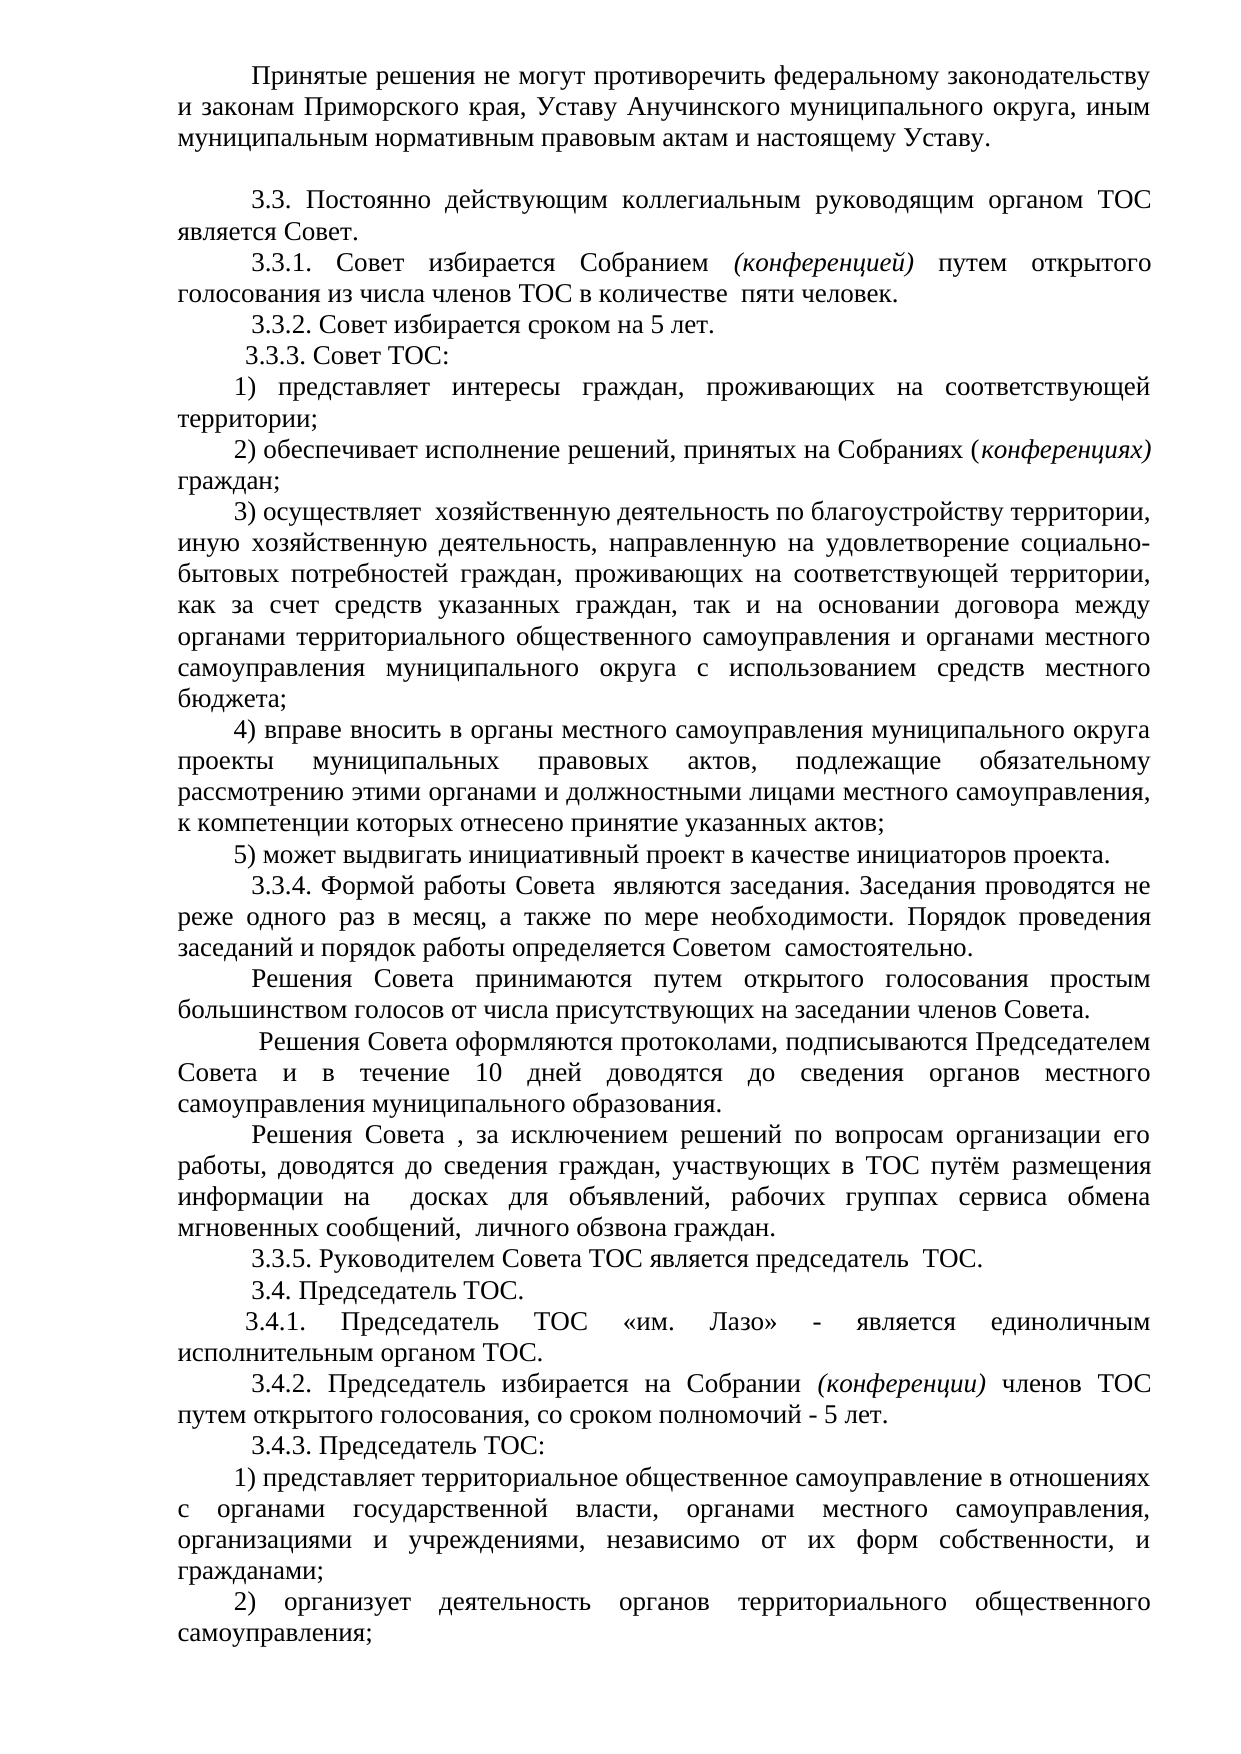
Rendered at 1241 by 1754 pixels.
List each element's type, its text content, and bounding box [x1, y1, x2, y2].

text 3.3. Постоянно действующим коллегиальным руководящим органом ТОС является Совет. [177, 184, 1152, 246]
text 2) обеспечивает исполнение решений, принятых на Собраниях (конференциях) граждан; [177, 433, 1152, 495]
text 1) представляет интересы граждан, проживающих на соответствующей территории; [177, 371, 1152, 433]
text 3.4.1. Председатель ТОС «им. Лазо» - является единоличным исполнительным органом ТОС. [177, 1305, 1152, 1367]
text 3.3.4. Формой работы Совета являются заседания. Заседания проводятся не реже одного раз в месяц, а также по мере необходимости. Порядок проведения заседаний и порядок работы определяется Советом самостоятельно. [177, 869, 1152, 962]
text 3) осуществляет хозяйственную деятельность по благоустройству территории, иную хозяйственную деятельность, направленную на удовлетворение социально-бытовых потребностей граждан, проживающих на соответствующей территории, как за счет средств указанных граждан, так и на основании договора между органами территориального общественного самоуправления и органами местного самоуправления муниципального округа с использованием средств местного бюджета; [177, 495, 1152, 713]
text 5) может выдвигать инициативный проект в качестве инициаторов проекта. [177, 838, 1152, 869]
text 2) организует деятельность органов территориального общественного самоуправления; [177, 1585, 1152, 1647]
text 4) вправе вносить в органы местного самоуправления муниципального округа проекты муниципальных правовых актов, подлежащие обязательному рассмотрению этими органами и должностными лицами местного самоуправления, к компетенции которых отнесено принятие указанных актов; [177, 713, 1152, 838]
text Решения Совета оформляются протоколами, подписываются Председателем Совета и в течение 10 дней доводятся до сведения органов местного самоуправления муниципального образования. [177, 1024, 1152, 1118]
text 3.3.3. Совет ТОС: [177, 339, 1152, 371]
text 3.3.1. Совет избирается Собранием (конференцией) путем открытого голосования из числа членов ТОС в количестве пяти человек. [177, 246, 1152, 308]
text 3.3.2. Совет избирается сроком на 5 лет. [177, 308, 1152, 339]
text 3.4. Председатель ТОС. [177, 1274, 1152, 1305]
text 3.3.5. Руководителем Совета ТОС является председатель ТОС. [177, 1243, 1152, 1274]
text Принятые решения не могут противоречить федеральному законодательству и законам Приморского края, Уставу Анучинского муниципального округа, иным муниципальным нормативным правовым актам и настоящему Уставу. [177, 59, 1152, 152]
text Решения Совета , за исключением решений по вопросам организации его работы, доводятся до сведения граждан, участвующих в ТОС путём размещения информации на досках для объявлений, рабочих группах сервиса обмена мгновенных сообщений, личного обзвона граждан. [177, 1118, 1152, 1243]
text Решения Совета принимаются путем открытого голосования простым большинством голосов от числа присутствующих на заседании членов Совета. [177, 962, 1152, 1024]
text 3.4.3. Председатель ТОС: [177, 1429, 1152, 1461]
text 1) представляет территориальное общественное самоуправление в отношениях с органами государственной власти, органами местного самоуправления, организациями и учреждениями, независимо от их форм собственности, и гражданами; [177, 1461, 1152, 1585]
text 3.4.2. Председатель избирается на Собрании (конференции) членов ТОС путем открытого голосования, со сроком полномочий - 5 лет. [177, 1367, 1152, 1429]
